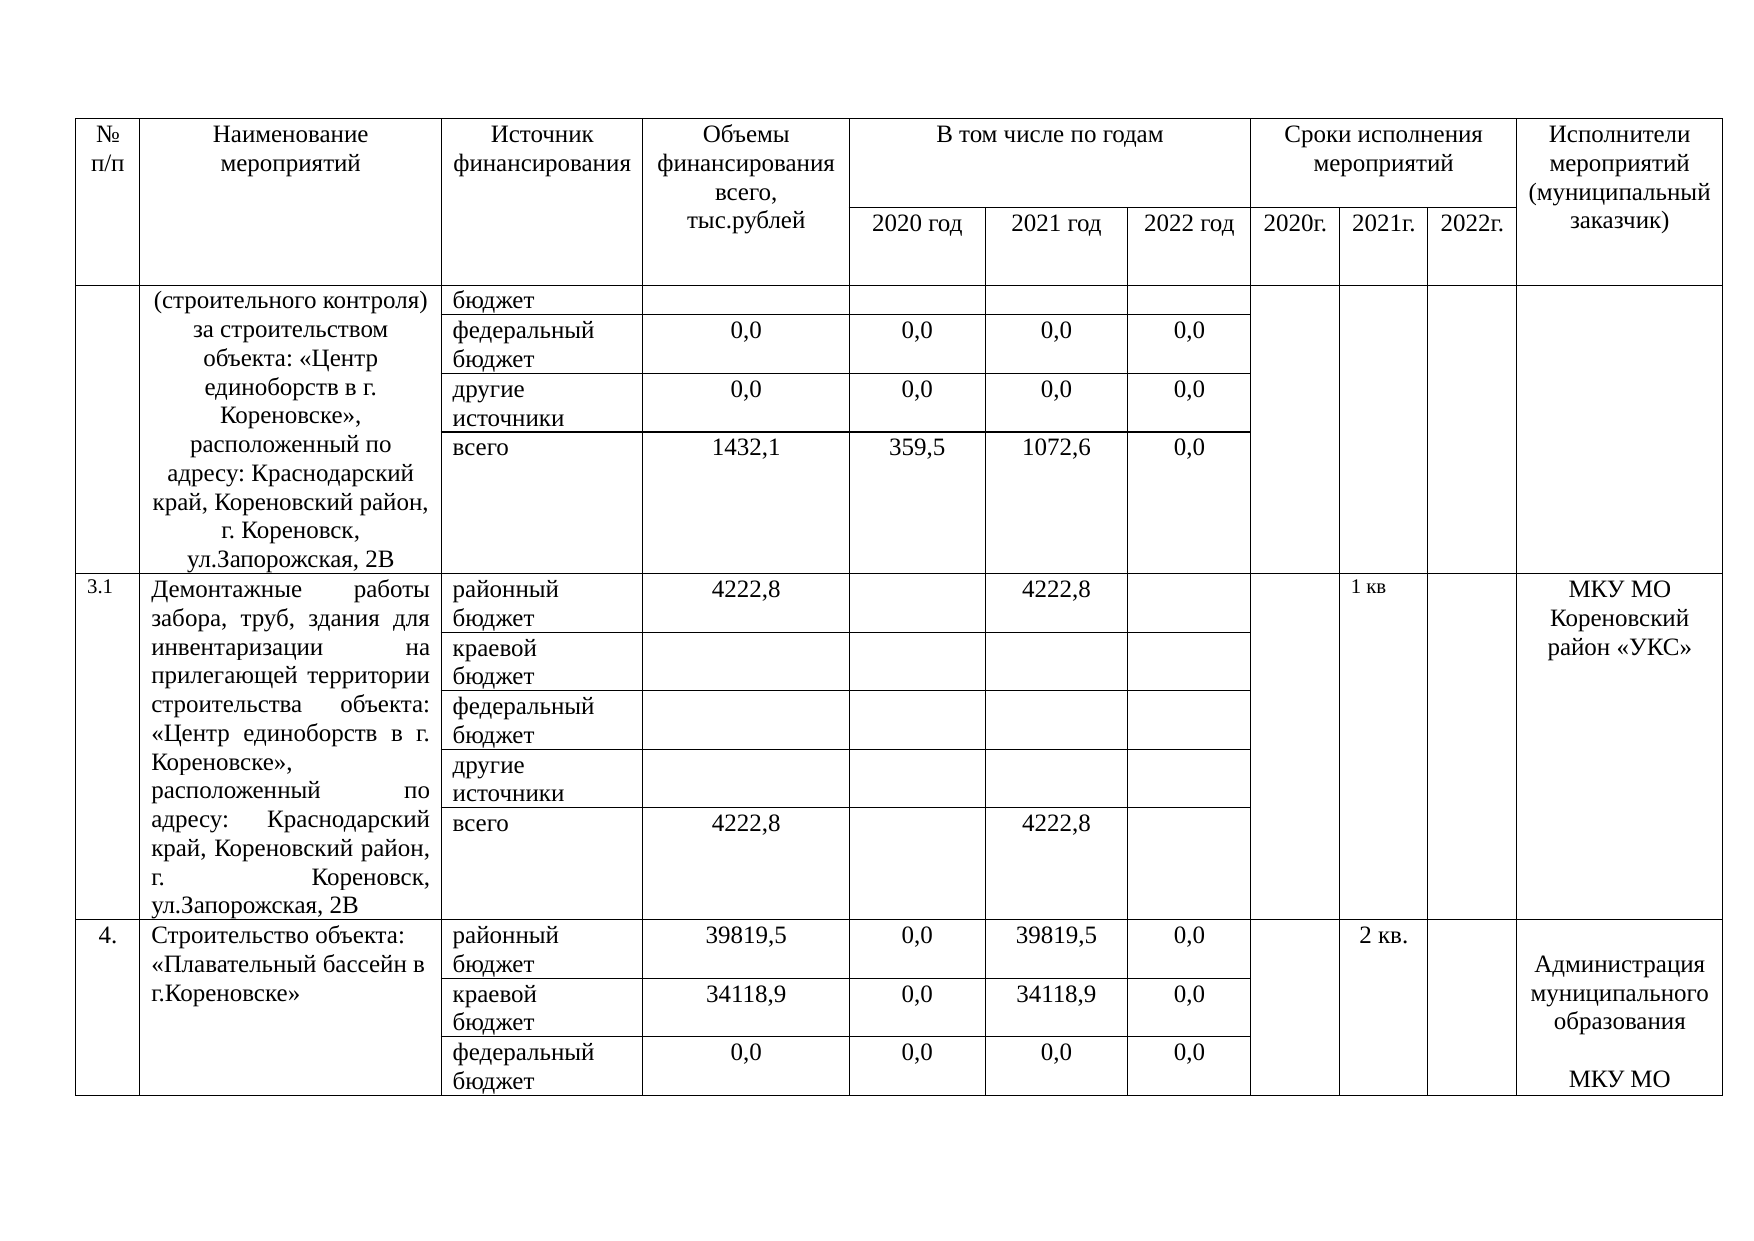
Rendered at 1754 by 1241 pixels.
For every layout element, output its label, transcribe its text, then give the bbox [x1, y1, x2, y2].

table_header Источник финансирования [442, 119, 642, 284]
table_header В том числе по годам [850, 119, 1250, 207]
table_header Сроки исполнения мероприятий [1251, 119, 1516, 207]
table_cell 2 кв. [1340, 920, 1427, 1095]
table_cell [1428, 574, 1516, 919]
table_cell [1128, 750, 1250, 807]
table_cell 4. [76, 920, 139, 1095]
table_cell [643, 691, 849, 749]
table_cell 39819,5 [986, 920, 1127, 978]
table_cell 0,0 [1128, 920, 1250, 978]
table_header Исполнители мероприятий (муниципальный заказчик) [1517, 119, 1722, 284]
table_cell [1340, 286, 1427, 573]
table_cell всего [442, 808, 642, 919]
table_cell 4222,8 [643, 808, 849, 919]
table_cell 4222,8 [986, 808, 1127, 919]
table_cell [76, 286, 139, 573]
table_cell [986, 750, 1127, 807]
table_cell 34118,9 [986, 979, 1127, 1036]
table_cell федеральный бюджет [442, 315, 642, 373]
table_cell 0,0 [986, 1037, 1127, 1095]
table_cell 3.1 [76, 574, 139, 919]
table_cell 4222,8 [643, 574, 849, 632]
table_cell 0,0 [850, 979, 985, 1036]
table_cell районный бюджет [442, 574, 642, 632]
table_cell 0,0 [1128, 433, 1250, 573]
table_cell районный бюджет [442, 920, 642, 978]
table_cell [1517, 286, 1722, 573]
table_cell краевой бюджет [442, 633, 642, 690]
table_cell [1128, 633, 1250, 690]
table_cell [850, 633, 985, 690]
table_cell [850, 691, 985, 749]
table_cell 2022г. [1428, 208, 1516, 284]
table_cell [850, 574, 985, 632]
table_cell краевой бюджет [442, 979, 642, 1036]
table_cell 1 кв [1340, 574, 1427, 919]
table_cell [1428, 920, 1516, 1095]
table_cell Администрация муниципального образования МКУ МО [1517, 920, 1722, 1095]
table_cell [1128, 691, 1250, 749]
table_cell 1432,1 [643, 433, 849, 573]
table_cell 0,0 [643, 374, 849, 431]
table_cell [1251, 286, 1339, 573]
table_cell [1128, 808, 1250, 919]
table_cell [643, 750, 849, 807]
table_cell 0,0 [850, 1037, 985, 1095]
table_cell 0,0 [850, 315, 985, 373]
table_cell 359,5 [850, 433, 985, 573]
table_cell 0,0 [986, 315, 1127, 373]
table_cell другие источники [442, 750, 642, 807]
table_cell 34118,9 [643, 979, 849, 1036]
table_cell другие источники [442, 374, 642, 431]
table_header Объемы финансирования всего, тыс.рублей [643, 119, 849, 284]
table_cell 0,0 [1128, 315, 1250, 373]
table_cell 2020г. [1251, 208, 1339, 284]
table_cell 0,0 [850, 920, 985, 978]
table_cell 2021 год [986, 208, 1127, 284]
table_cell [1251, 574, 1339, 919]
table_cell [1128, 286, 1250, 314]
table_cell 0,0 [1128, 374, 1250, 431]
table_cell [986, 286, 1127, 314]
table_cell федеральный бюджет [442, 1037, 642, 1095]
table_cell 4222,8 [986, 574, 1127, 632]
table_cell [643, 286, 849, 314]
table_cell 0,0 [1128, 979, 1250, 1036]
table_cell 2020 год [850, 208, 985, 284]
table_cell 0,0 [850, 374, 985, 431]
table_cell [850, 750, 985, 807]
table_cell МКУ МО Кореновский район «УКС» [1517, 574, 1722, 919]
table_header Наименование мероприятий [140, 119, 441, 284]
table_cell всего [442, 433, 642, 573]
table_cell [986, 691, 1127, 749]
table_cell бюджет [442, 286, 642, 314]
table_cell [643, 633, 849, 690]
table_cell Демонтажные работы забора, труб, здания для инвентаризации на прилегающей территории строительства объекта: «Центр единоборств в г. Кореновске», расположенный по адресу: Краснодарский край, Кореновский район, г. Кореновск, ул.Запорожская, 2В [140, 574, 441, 919]
table_cell [1251, 920, 1339, 1095]
table_cell [850, 808, 985, 919]
table_cell 2021г. [1340, 208, 1427, 284]
table_cell 0,0 [1128, 1037, 1250, 1095]
table_cell 39819,5 [643, 920, 849, 978]
table_cell 1072,6 [986, 433, 1127, 573]
table_header № п/п [76, 119, 139, 284]
table_cell (строительного контроля) за строительством объекта: «Центр единоборств в г. Кореновске», расположенный по адресу: Краснодарский край, Кореновский район, г. Кореновск, ул.Запорожская, 2В [140, 286, 441, 573]
table_cell федеральный бюджет [442, 691, 642, 749]
table_cell 0,0 [643, 315, 849, 373]
table_cell 2022 год [1128, 208, 1250, 284]
table_cell [1128, 574, 1250, 632]
table_cell [1428, 286, 1516, 573]
table_cell 0,0 [986, 374, 1127, 431]
table_cell [850, 286, 985, 314]
table_cell 0,0 [643, 1037, 849, 1095]
table_cell Строительство объекта: «Плавательный бассейн в г.Кореновске» [140, 920, 441, 1095]
table_cell [986, 633, 1127, 690]
